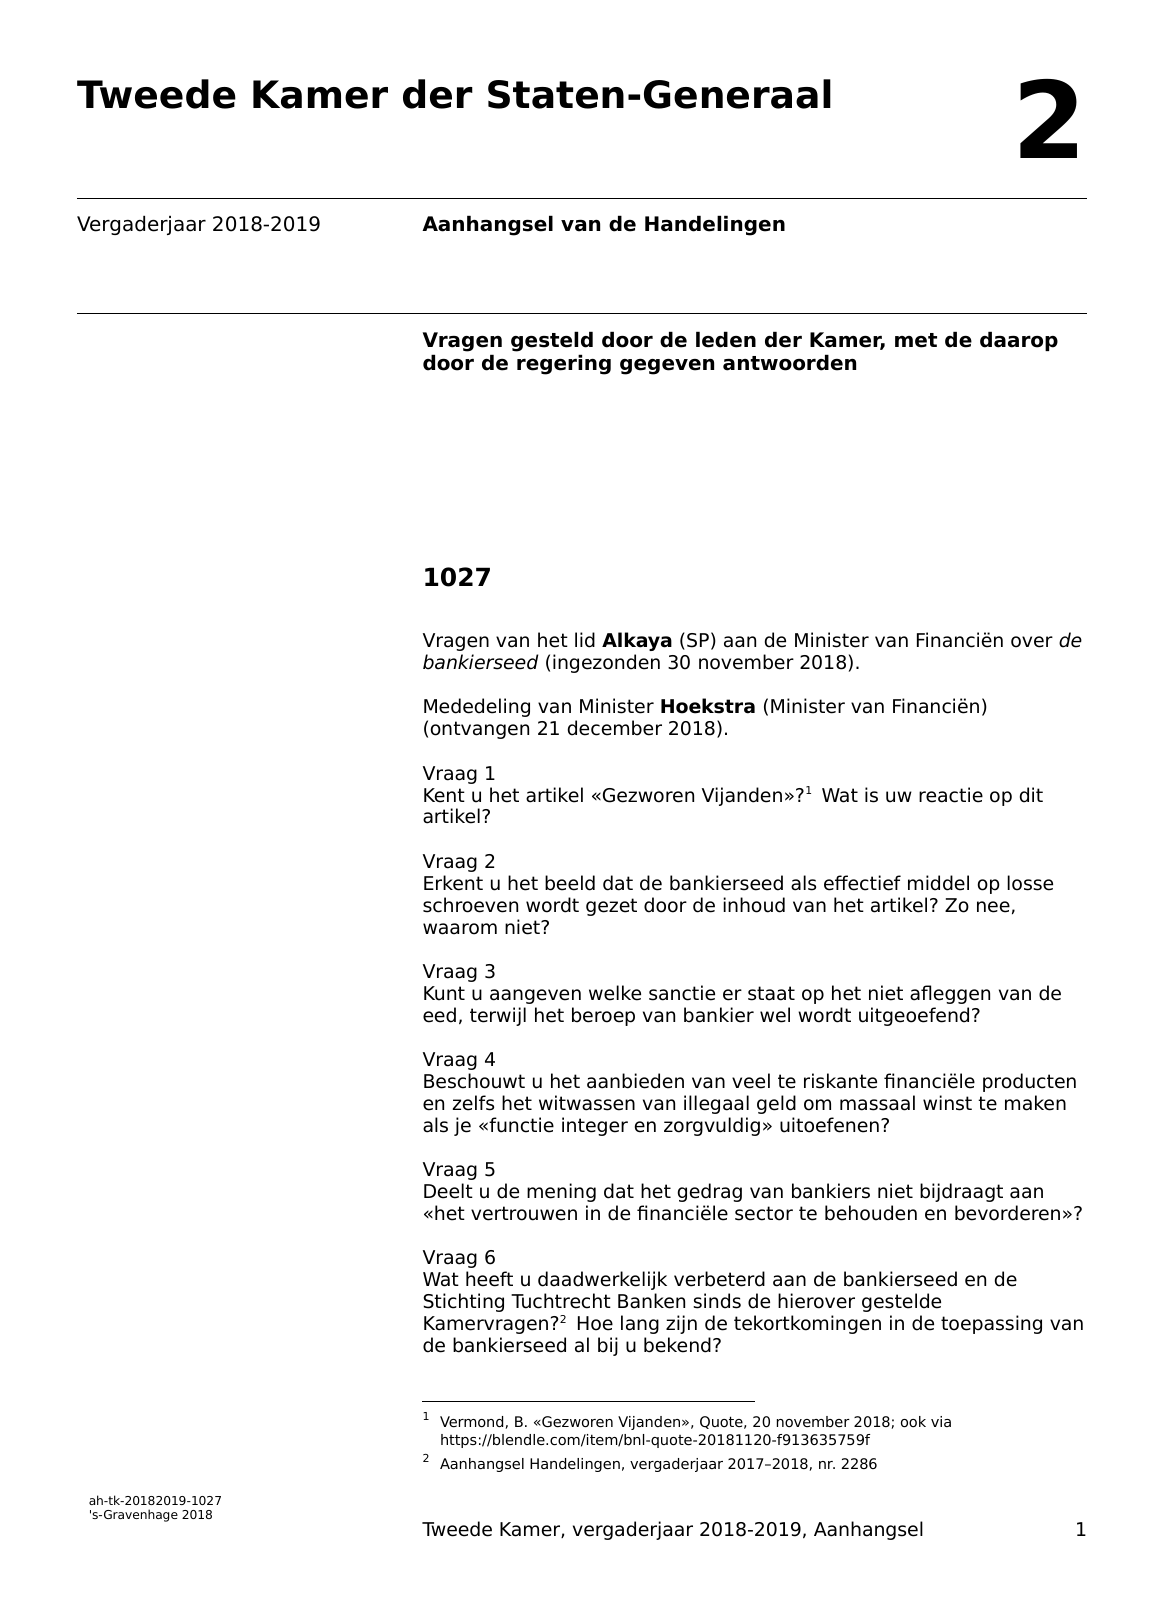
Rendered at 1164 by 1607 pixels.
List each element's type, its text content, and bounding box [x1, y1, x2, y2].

text 1027 [422, 563, 1087, 592]
text Kunt u aangeven welke sanctie er staat op het niet afleggen van de eed, terwijl het beroep van bankier wel wordt uitgeoefend? [422, 983, 1087, 1027]
text Vraag 6 [422, 1247, 1087, 1269]
table_header 2 [886, 59, 1087, 198]
table_header Tweede Kamer der Staten-Generaal [77, 59, 886, 198]
text Vragen van het lid Alkaya (SP) aan de Minister van Financiën over de bankierseed (ingezonden 30 november 2018). [422, 630, 1087, 674]
table_cell Vragen gesteld door de leden der Kamer, met de daarop door de regering gegeven antwoorden [422, 314, 1087, 375]
text Vraag 4 [422, 1049, 1087, 1071]
table_cell [77, 314, 422, 375]
text 's-Gravenhage 2018 [88, 1508, 323, 1522]
text Vraag 3 [422, 961, 1087, 983]
text Vraag 1 [422, 762, 1087, 784]
table_cell Aanhangsel van de Handelingen [422, 199, 1087, 313]
text Vermond, B. «Gezworen Vijanden», Quote, 20 november 2018; ook via https://blendle.com/item/bnl-quote-20181120-f913635759f [422, 1410, 1087, 1449]
text Mededeling van Minister Hoekstra (Minister van Financiën) (ontvangen 21 december 2018). [422, 696, 1087, 740]
table_cell Vergaderjaar 2018-2019 [77, 199, 422, 313]
text Aanhangsel Handelingen, vergaderjaar 2017–2018, nr. 2286 [422, 1452, 1087, 1474]
text ah-tk-20182019-1027 [88, 1494, 323, 1508]
text Vraag 5 [422, 1159, 1087, 1181]
text Erkent u het beeld dat de bankierseed als effectief middel op losse schroeven wordt gezet door de inhoud van het artikel? Zo nee, waarom niet? [422, 873, 1087, 938]
text Vraag 2 [422, 851, 1087, 873]
text Kent u het artikel «Gezworen Vijanden»? Wat is uw reactie op dit artikel? [422, 784, 1087, 828]
text Beschouwt u het aanbieden van veel te riskante financiële producten en zelfs het witwassen van illegaal geld om massaal winst te maken als je «functie integer en zorgvuldig» uitoefenen? [422, 1071, 1087, 1137]
text Deelt u de mening dat het gedrag van bankiers niet bijdraagt aan «het vertrouwen in de financiële sector te behouden en bevorderen»? [422, 1181, 1087, 1225]
text Wat heeft u daadwerkelijk verbeterd aan de bankierseed en de Stichting Tuchtrecht Banken sinds de hierover gestelde Kamervragen? Hoe lang zijn de tekortkomingen in de toepassing van de bankierseed al bij u bekend? [422, 1269, 1087, 1357]
